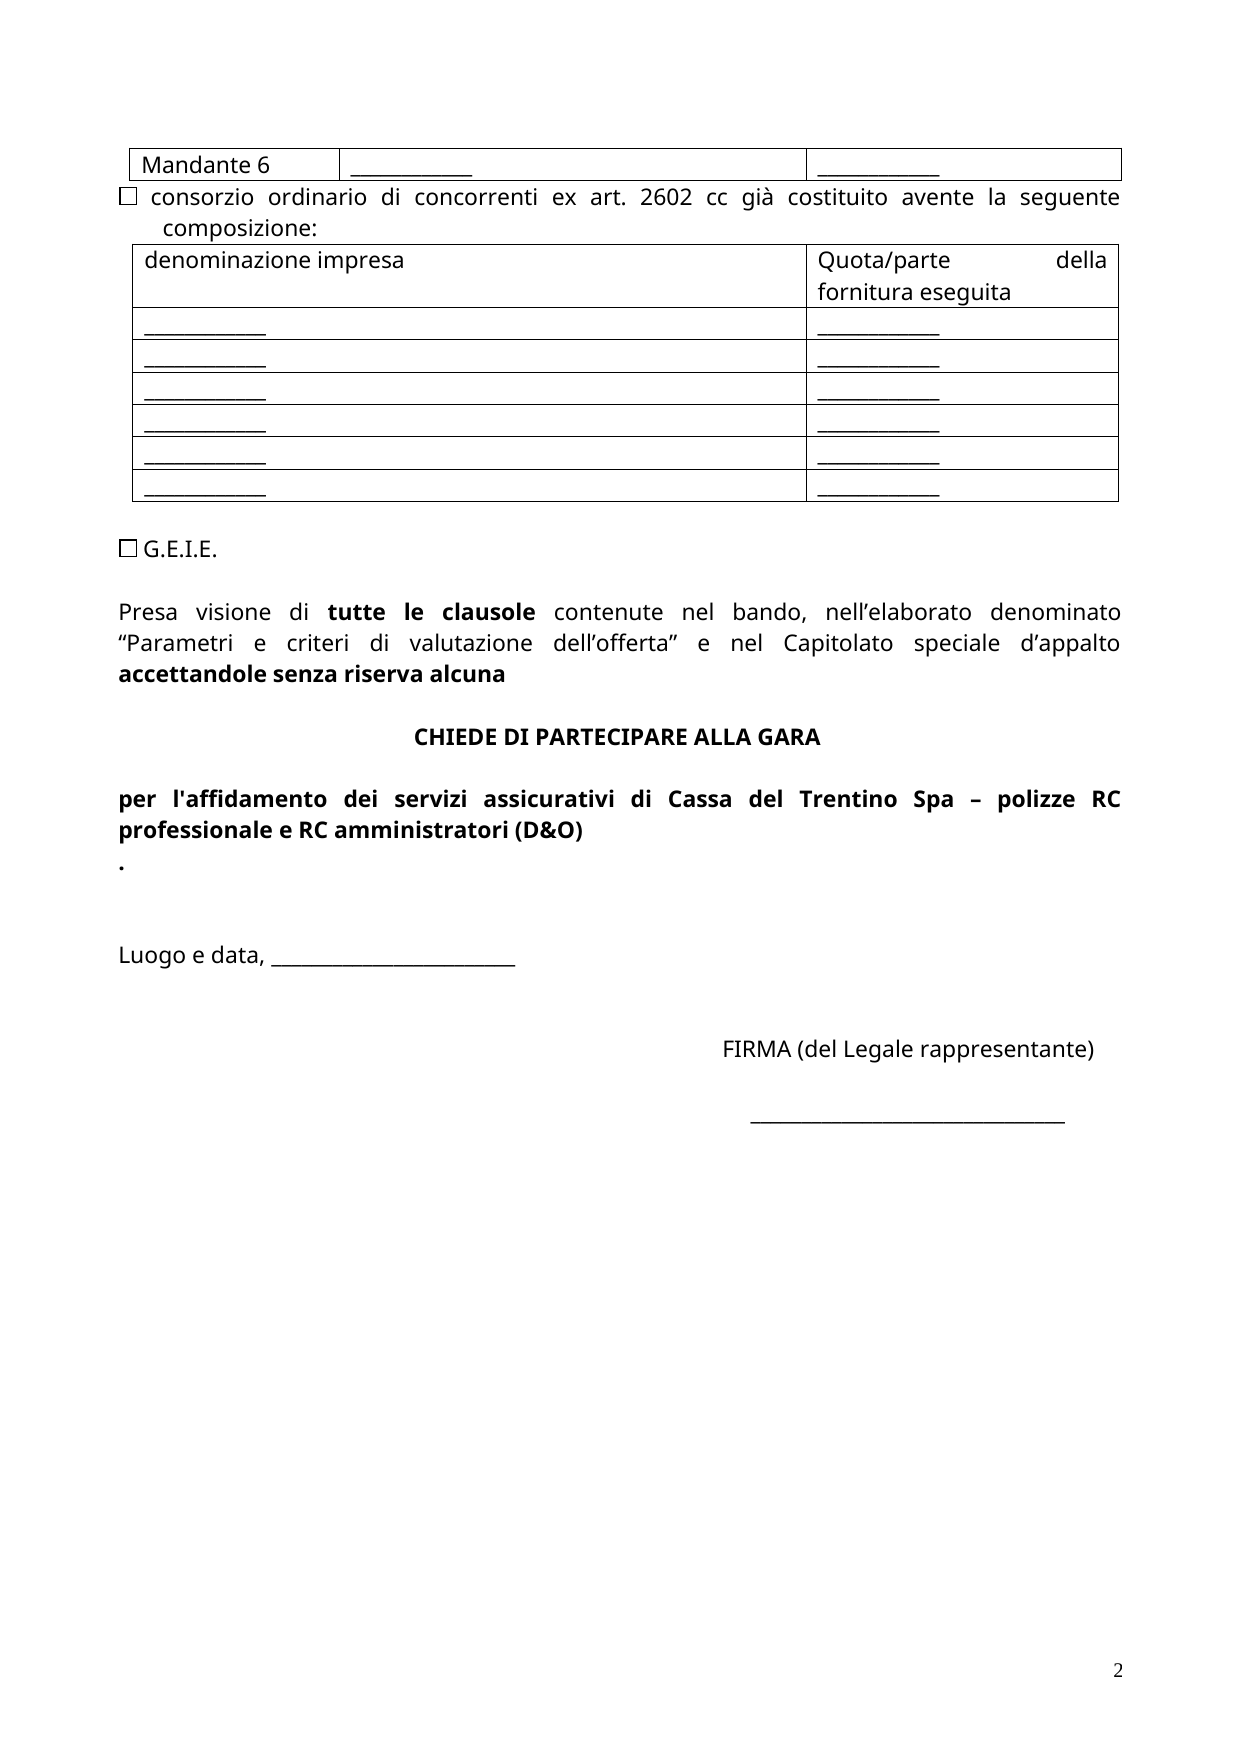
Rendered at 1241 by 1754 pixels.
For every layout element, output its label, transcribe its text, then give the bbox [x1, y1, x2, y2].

text consorzio ordinario di concorrenti ex art. 2602 cc già costituito avente la seguente composizione: [118, 181, 1122, 243]
text CHIEDE DI PARTECIPARE ALLA GARA [118, 721, 1122, 752]
table_cell ____________ [807, 340, 1118, 372]
table_cell ____________ [133, 470, 806, 501]
table_cell ____________ [807, 470, 1118, 501]
text . [118, 846, 1122, 877]
table_cell ____________ [807, 437, 1118, 468]
text G.E.I.E. [118, 533, 1122, 564]
table_cell Mandante 6 [130, 149, 339, 180]
table_cell ____________ [807, 405, 1118, 436]
text _______________________________ [694, 1096, 1122, 1127]
table_cell ____________ [807, 373, 1118, 404]
text Presa visione di tutte le clausole contenute nel bando, nell’elaborato denominato “Parametri e criteri di valutazione dell’offerta” e nel Capitolato speciale d’appalto accettandole senza riserva alcuna [118, 596, 1122, 689]
table_cell ____________ [807, 308, 1118, 339]
table_cell ____________ [807, 149, 1121, 180]
table_header denominazione impresa [133, 245, 806, 307]
text per l'affidamento dei servizi assicurativi di Cassa del Trentino Spa – polizze RC professionale e RC amministratori (D&O) [118, 783, 1122, 846]
table_cell ____________ [133, 340, 806, 372]
table_cell ____________ [133, 308, 806, 339]
table_cell ____________ [340, 149, 806, 180]
text Luogo e data, ________________________ [118, 939, 1122, 971]
table_cell ____________ [133, 373, 806, 404]
table_header Quota/parte della fornitura eseguita [807, 245, 1118, 307]
table_cell ____________ [133, 405, 806, 436]
text FIRMA (del Legale rappresentante) [694, 1033, 1122, 1064]
table_cell ____________ [133, 437, 806, 468]
